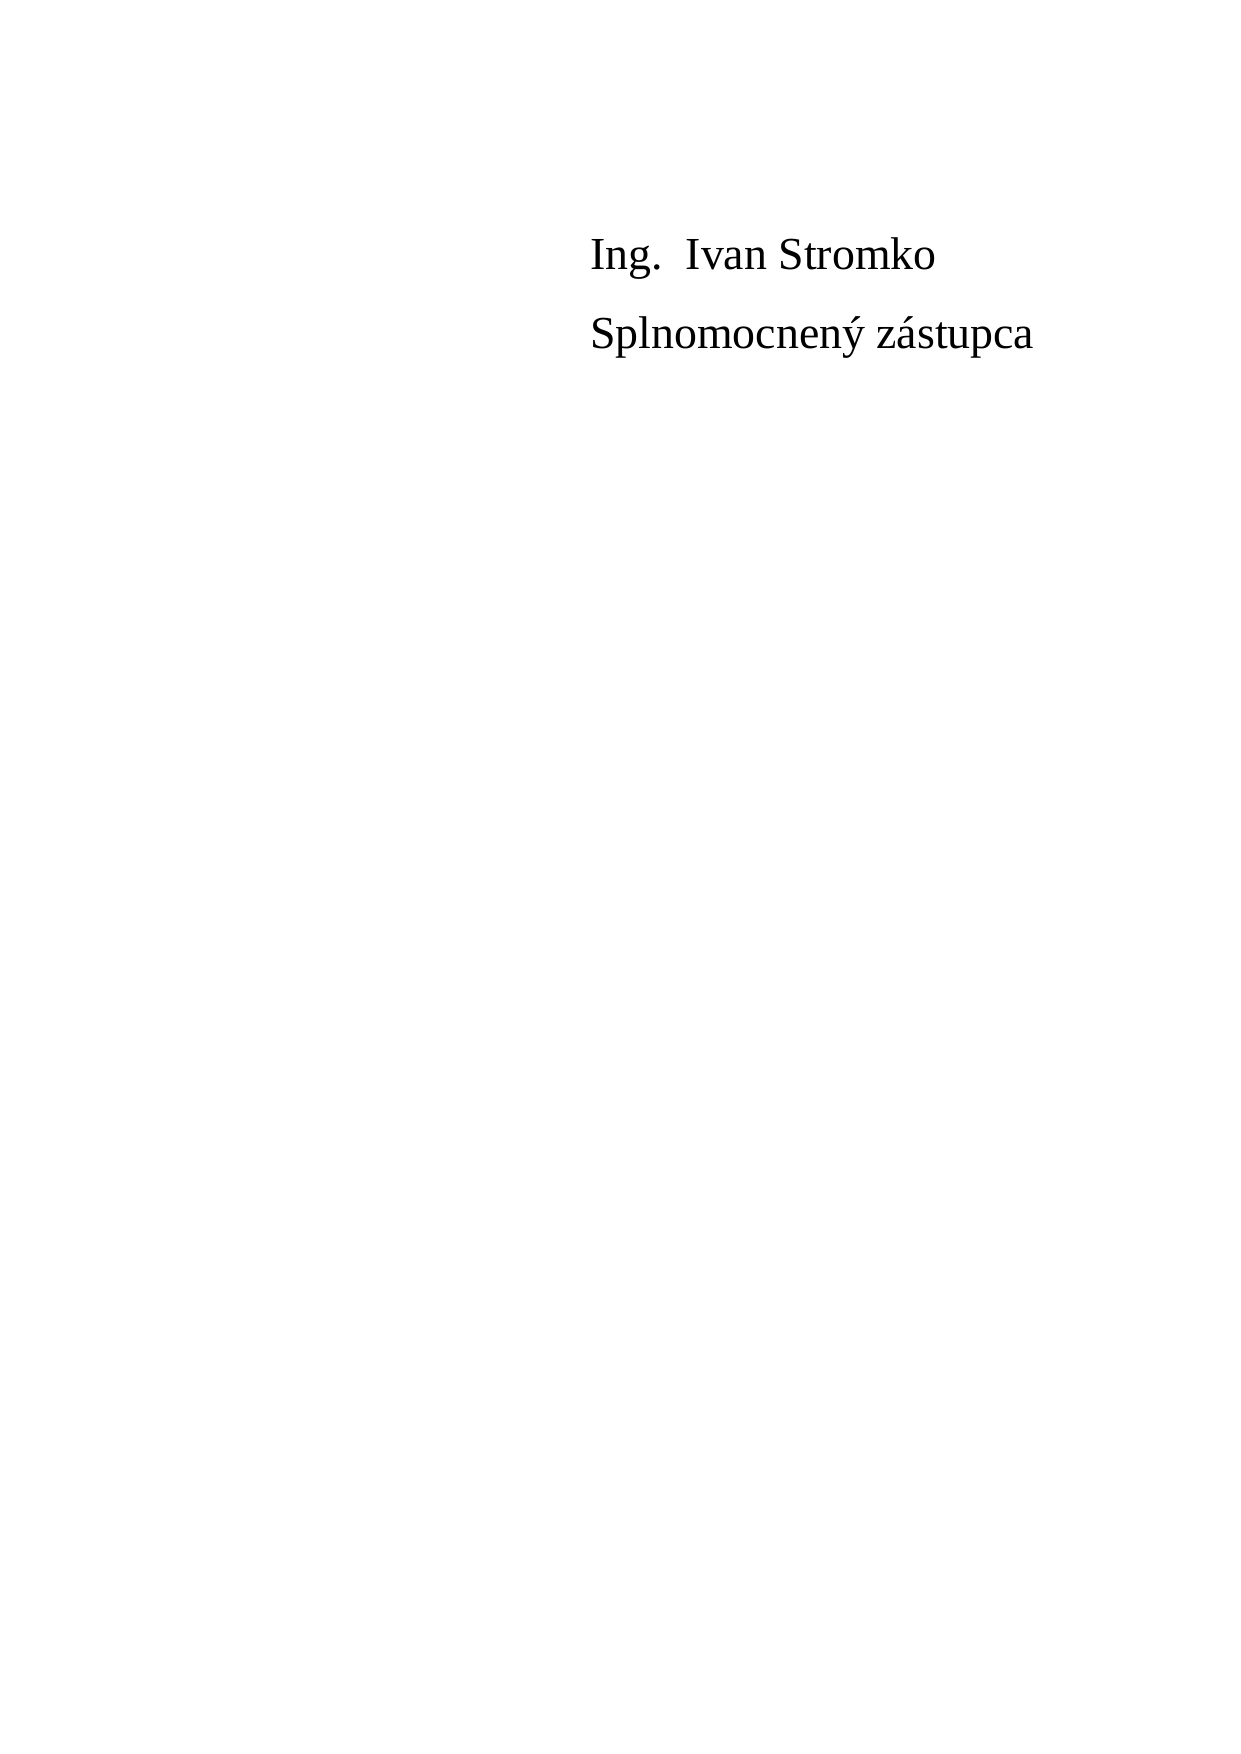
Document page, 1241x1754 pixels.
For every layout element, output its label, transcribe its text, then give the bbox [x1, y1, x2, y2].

text Ing. Ivan Stromko [148, 227, 1093, 279]
text Splnomocnený zástupca [148, 306, 1093, 358]
